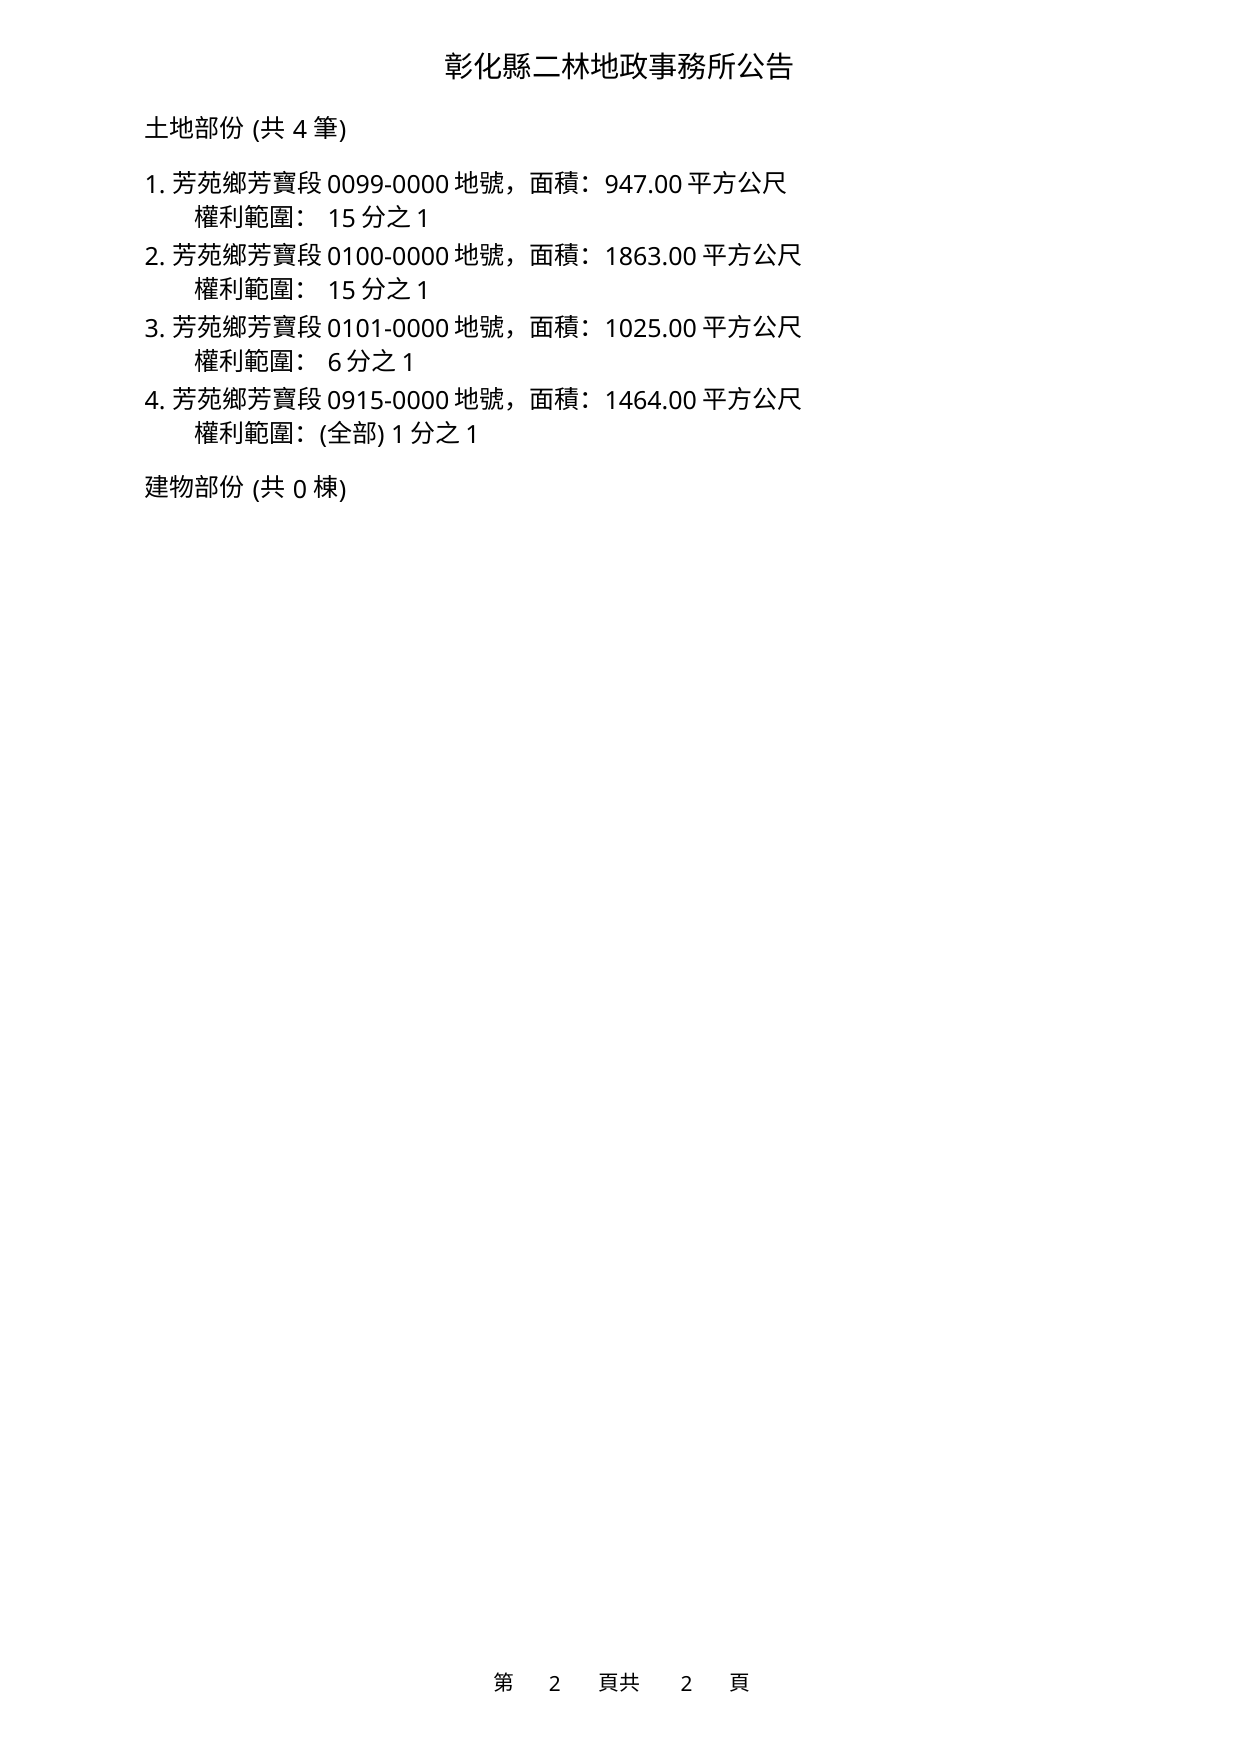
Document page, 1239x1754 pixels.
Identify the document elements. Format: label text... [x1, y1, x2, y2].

table_cell 4. 芳苑鄉芳寶段0915-0000地號，面積：1464.00平方公尺 權利範圍：(全部) 1分之1 [62, 383, 1177, 454]
table_cell [1177, 1663, 1239, 1704]
table_cell [1177, 239, 1239, 310]
table_header [585, 0, 653, 41]
table_cell 彰化縣二林地政事務所公告 [62, 41, 1177, 94]
table_cell [62, 526, 483, 1663]
table_header [1177, 0, 1239, 41]
table_cell [720, 526, 760, 1663]
table_cell 2 [524, 1663, 585, 1704]
table_cell [1177, 310, 1239, 382]
table_cell [0, 383, 62, 454]
table_cell 建物部份 (共 0 棟) [62, 454, 1177, 526]
table_cell 第 [483, 1663, 523, 1704]
table_cell 2. 芳苑鄉芳寶段0100-0000地號，面積：1863.00平方公尺 權利範圍： 15分之1 [62, 239, 1177, 310]
table_cell [0, 95, 62, 166]
table_cell [1177, 166, 1239, 238]
table_cell 2 [653, 1663, 719, 1704]
table_header [720, 0, 760, 41]
table_cell [1177, 383, 1239, 454]
table_cell [1177, 95, 1239, 166]
table_cell [653, 526, 719, 1663]
table_cell [760, 1663, 1177, 1704]
table_cell [1177, 41, 1239, 94]
table_cell [0, 239, 62, 310]
table_cell [0, 526, 62, 1663]
table_cell [483, 526, 523, 1663]
table_cell [1177, 526, 1239, 1663]
table_cell [760, 526, 1177, 1663]
table_cell [0, 1663, 62, 1704]
table_cell 頁 [720, 1663, 760, 1704]
table_cell [0, 310, 62, 382]
table_cell [62, 1663, 483, 1704]
table_header [483, 0, 523, 41]
table_cell 頁共 [585, 1663, 653, 1704]
table_cell [585, 526, 653, 1663]
table_cell 土地部份 (共 4 筆) [62, 95, 1177, 166]
table_header [760, 0, 1177, 41]
table_header [62, 0, 483, 41]
table_cell 1. 芳苑鄉芳寶段0099-0000地號，面積：947.00平方公尺 權利範圍： 15分之1 [62, 166, 1177, 238]
table_cell [1177, 454, 1239, 526]
table_cell 3. 芳苑鄉芳寶段0101-0000地號，面積：1025.00平方公尺 權利範圍： 6分之1 [62, 310, 1177, 382]
table_cell [524, 526, 585, 1663]
table_cell [0, 166, 62, 238]
table_cell [0, 454, 62, 526]
table_header [0, 0, 62, 41]
table_header [653, 0, 719, 41]
table_cell [0, 41, 62, 94]
table_header [524, 0, 585, 41]
